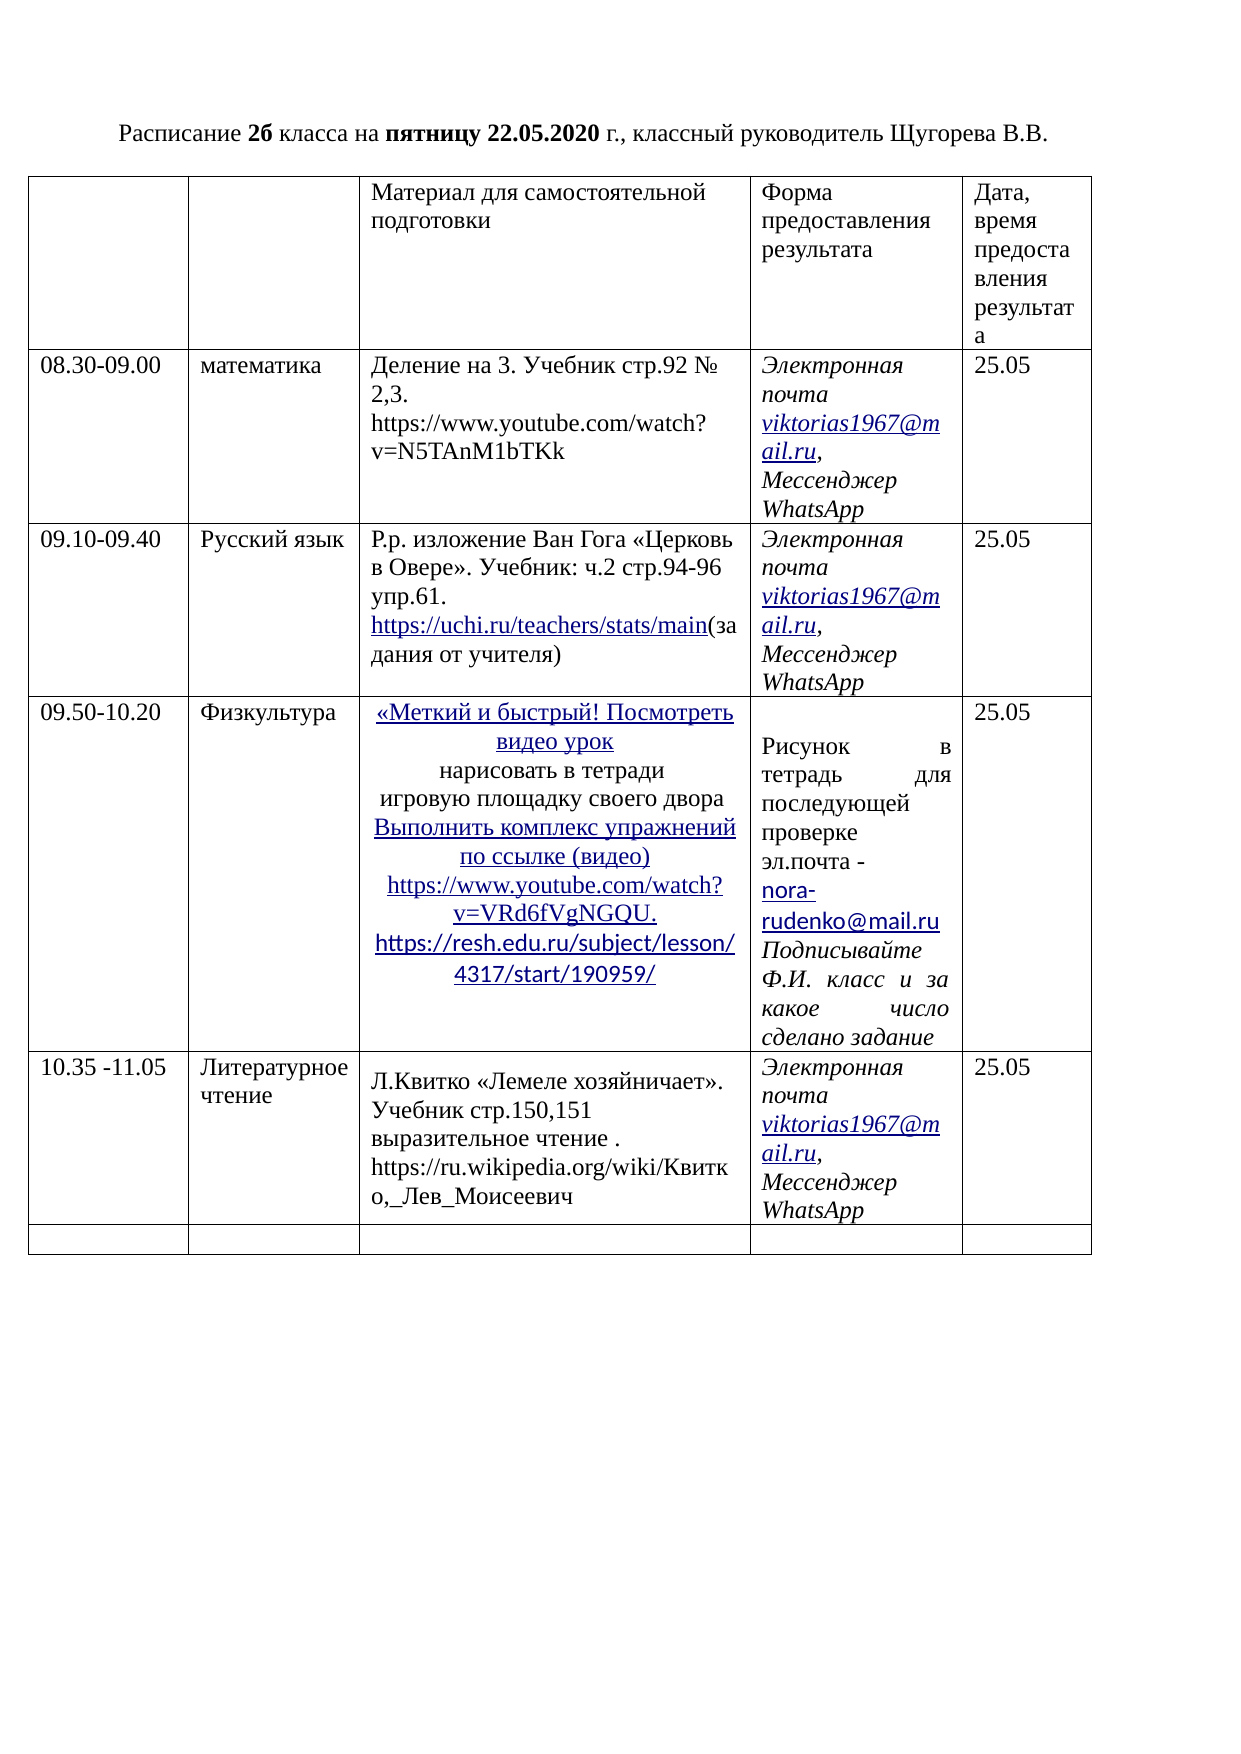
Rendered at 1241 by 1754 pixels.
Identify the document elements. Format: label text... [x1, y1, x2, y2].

table_cell Русский язык [189, 524, 359, 696]
table_cell 25.05 [963, 350, 1091, 523]
table_cell [360, 1225, 750, 1254]
table_cell 25.05 [963, 1052, 1091, 1224]
table_cell Литературное чтение [189, 1052, 359, 1224]
table_cell 08.30-09.00 [29, 350, 188, 523]
table_cell 09.50-10.20 [29, 697, 188, 1051]
table_cell Электронная почта viktorias1967@mail.ru, Мессенджер WhatsApp [751, 524, 962, 696]
table_cell [29, 1225, 188, 1254]
table_header Форма предоставления результата [751, 177, 962, 349]
table_cell математика [189, 350, 359, 523]
table_header [189, 177, 359, 349]
table_cell Р.р. изложение Ван Гога «Церковь в Овере». Учебник: ч.2 стр.94-96 упр.61. https://uchi.ru/teachers/stats/main(задания от учителя) [360, 524, 750, 696]
text Расписание 2б класса на пятницу 22.05.2020 г., классный руководитель Щугорева В.В. [118, 118, 1181, 147]
table_header Материал для самостоятельной подготовки [360, 177, 750, 349]
table_header [29, 177, 188, 349]
table_cell Деление на 3. Учебник стр.92 № 2,3. https://www.youtube.com/watch?v=N5TAnM1bTKk [360, 350, 750, 523]
table_cell [189, 1225, 359, 1254]
table_cell 09.10-09.40 [29, 524, 188, 696]
table_cell Л.Квитко «Лемеле хозяйничает». Учебник стр.150,151 выразительное чтение . https://ru.wikipedia.org/wiki/Квитко,_Лев_Моисеевич [360, 1052, 750, 1224]
table_cell Электронная почта viktorias1967@mail.ru, Мессенджер WhatsApp [751, 350, 962, 523]
table_cell Рисунок в тетрадь для последующей проверке эл.почта - nora-rudenko@mail.ru Подписывайте Ф.И. класс и за какое число сделано задание [751, 697, 962, 1051]
table_cell Электронная почта viktorias1967@mail.ru, Мессенджер WhatsApp [751, 1052, 962, 1224]
table_cell 25.05 [963, 697, 1091, 1051]
table_cell «Меткий и быстрый! Посмотреть видео урок нарисовать в тетради игровую площадку своего двора Выполнить комплекс упражнений по ссылке (видео) https://www.youtube.com/watch?v=VRd6fVgNGQU. https://resh.edu.ru/subject/lesson/4317/start/190959/ [360, 697, 750, 1051]
table_cell [751, 1225, 962, 1254]
table_cell Физкультура [189, 697, 359, 1051]
table_cell 10.35 -11.05 [29, 1052, 188, 1224]
table_cell [963, 1225, 1091, 1254]
table_cell 25.05 [963, 524, 1091, 696]
table_header Дата, время предоставления результата [963, 177, 1091, 349]
